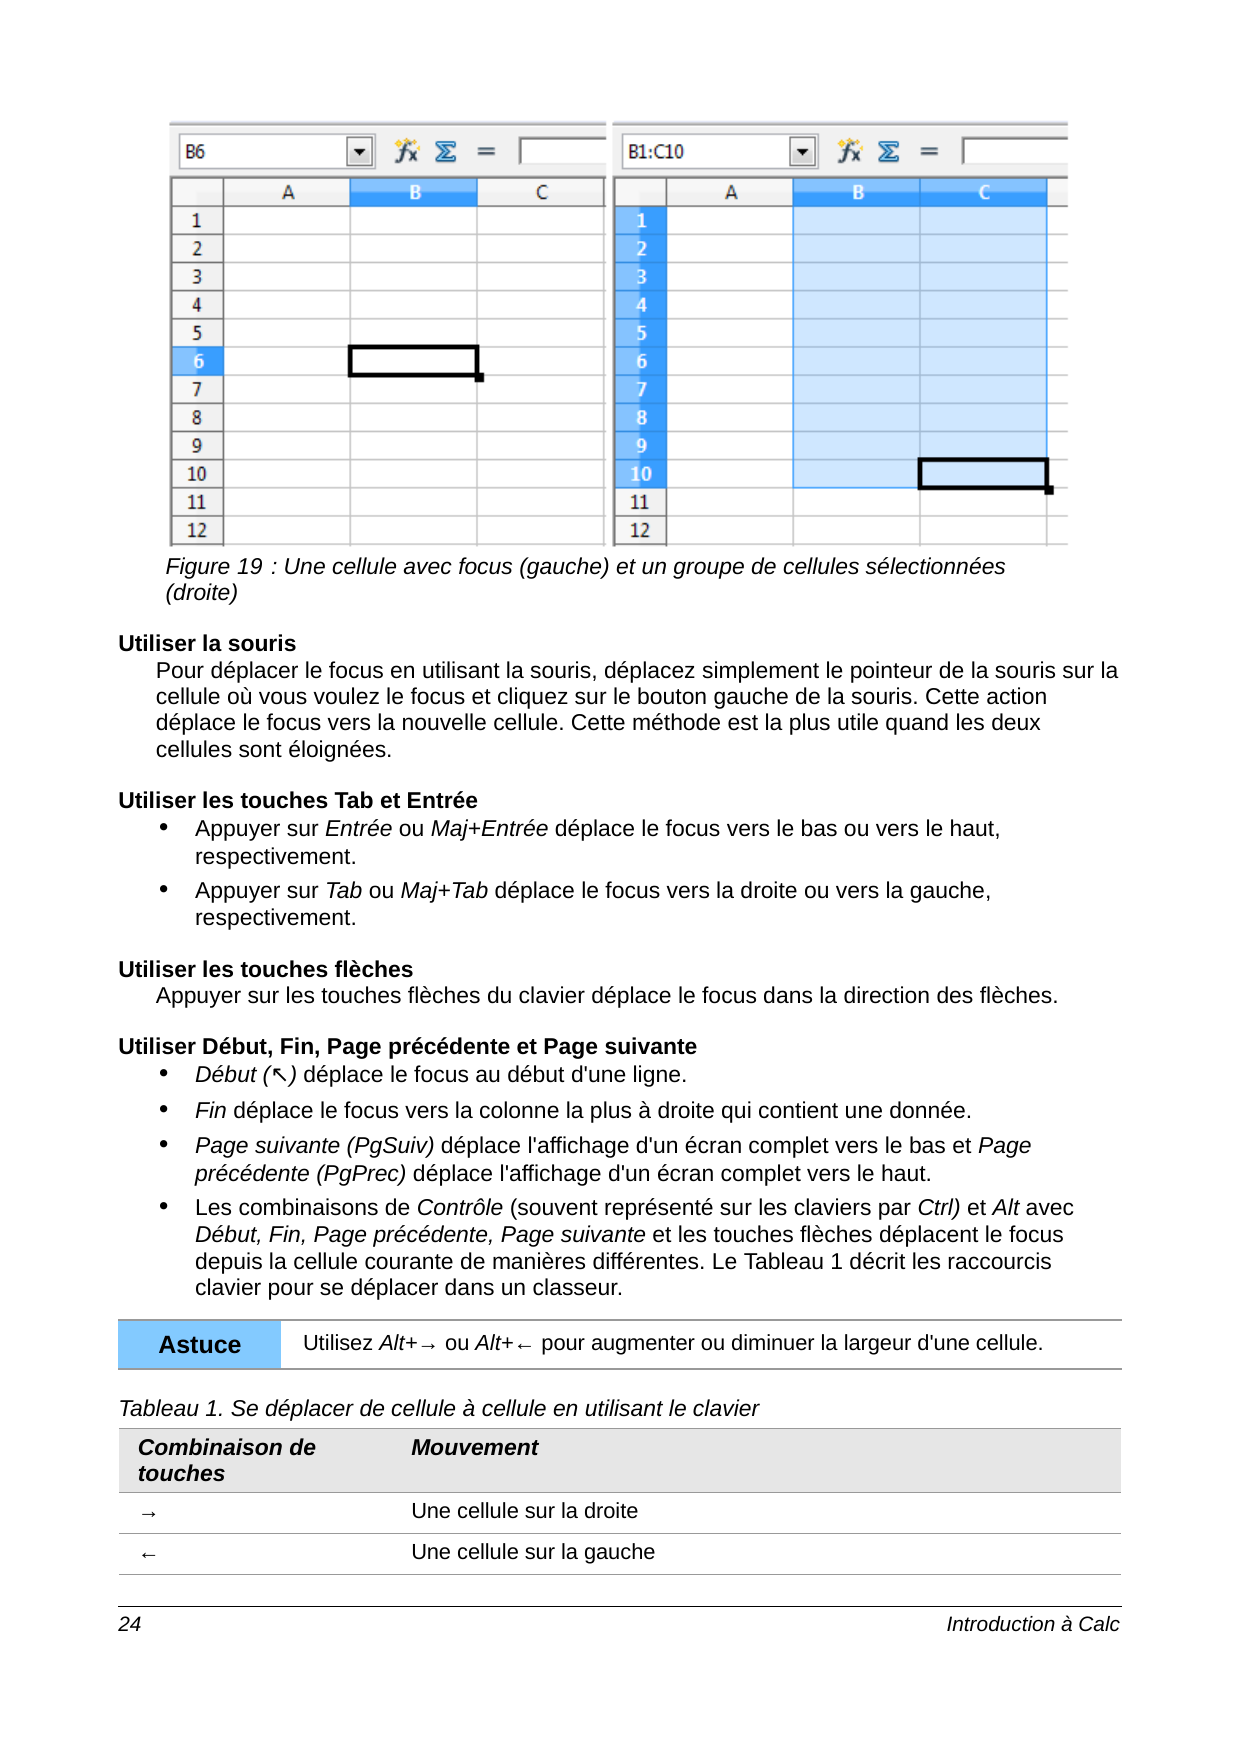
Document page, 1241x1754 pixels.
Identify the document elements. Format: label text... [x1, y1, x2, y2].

text Utiliser les touches flèches [118, 956, 1122, 982]
text Utiliser Début, Fin, Page précédente et Page suivante [118, 1033, 1122, 1060]
text Tableau 1. Se déplacer de cellule à cellule en utilisant le clavier [118, 1395, 1122, 1422]
text Figure 19 : Une cellule avec focus (gauche) et un groupe de cellules sélectionnées (droite) [165, 553, 1075, 605]
table_header Combinaison de touches [119, 1429, 393, 1492]
text Appuyer sur les touches flèches du clavier déplace le focus dans la direction des flèches. [156, 982, 1122, 1008]
table_cell Une cellule sur la gauche [393, 1534, 1121, 1574]
table_header Mouvement [393, 1429, 1121, 1492]
text Utiliser la souris [118, 630, 1122, 657]
table_header Utilisez Alt+→ ou Alt+← pour augmenter ou diminuer la largeur d'une cellule. [281, 1321, 1122, 1368]
list Fin déplace le focus vers la colonne la plus à droite qui contient une donnée. [156, 1095, 1122, 1124]
table_cell → [119, 1493, 393, 1533]
list Appuyer sur Entrée ou Maj+Entrée déplace le focus vers le bas ou vers le haut, respectivement. [156, 813, 1122, 869]
list Page suivante (PgSuiv) déplace l'affichage d'un écran complet vers le bas et Page précédente (PgPrec) déplace l'affichage d'un écran complet vers le haut. [156, 1131, 1122, 1186]
table_cell Une cellule sur la droite [393, 1493, 1121, 1533]
list Appuyer sur Tab ou Maj+Tab déplace le focus vers la droite ou vers la gauche, respectivement. [156, 875, 1122, 931]
text Pour déplacer le focus en utilisant la souris, déplacez simplement le pointeur de la souris sur la cellule où vous voulez le focus et cliquez sur le bouton gauche de la souris. Cette action déplace le focus vers la nouvelle cellule. Cette méthode est la plus utile quand les deux cellules sont éloignées. [156, 657, 1122, 762]
list Début (↖) déplace le focus au début d'une ligne. [156, 1060, 1122, 1089]
table_cell ← [119, 1534, 393, 1574]
list Les combinaisons de Contrôle (souvent représenté sur les claviers par Ctrl) et Alt avec Début, Fin, Page précédente, Page suivante et les touches flèches déplacent le focus depuis la cellule courante de manières différentes. Le Tableau 1 décrit les raccourcis clavier pour se déplacer dans un classeur. [156, 1192, 1122, 1301]
picture [165, 118, 1075, 553]
text Utiliser les touches Tab et Entrée [118, 787, 1122, 813]
table_header Astuce [118, 1321, 281, 1368]
